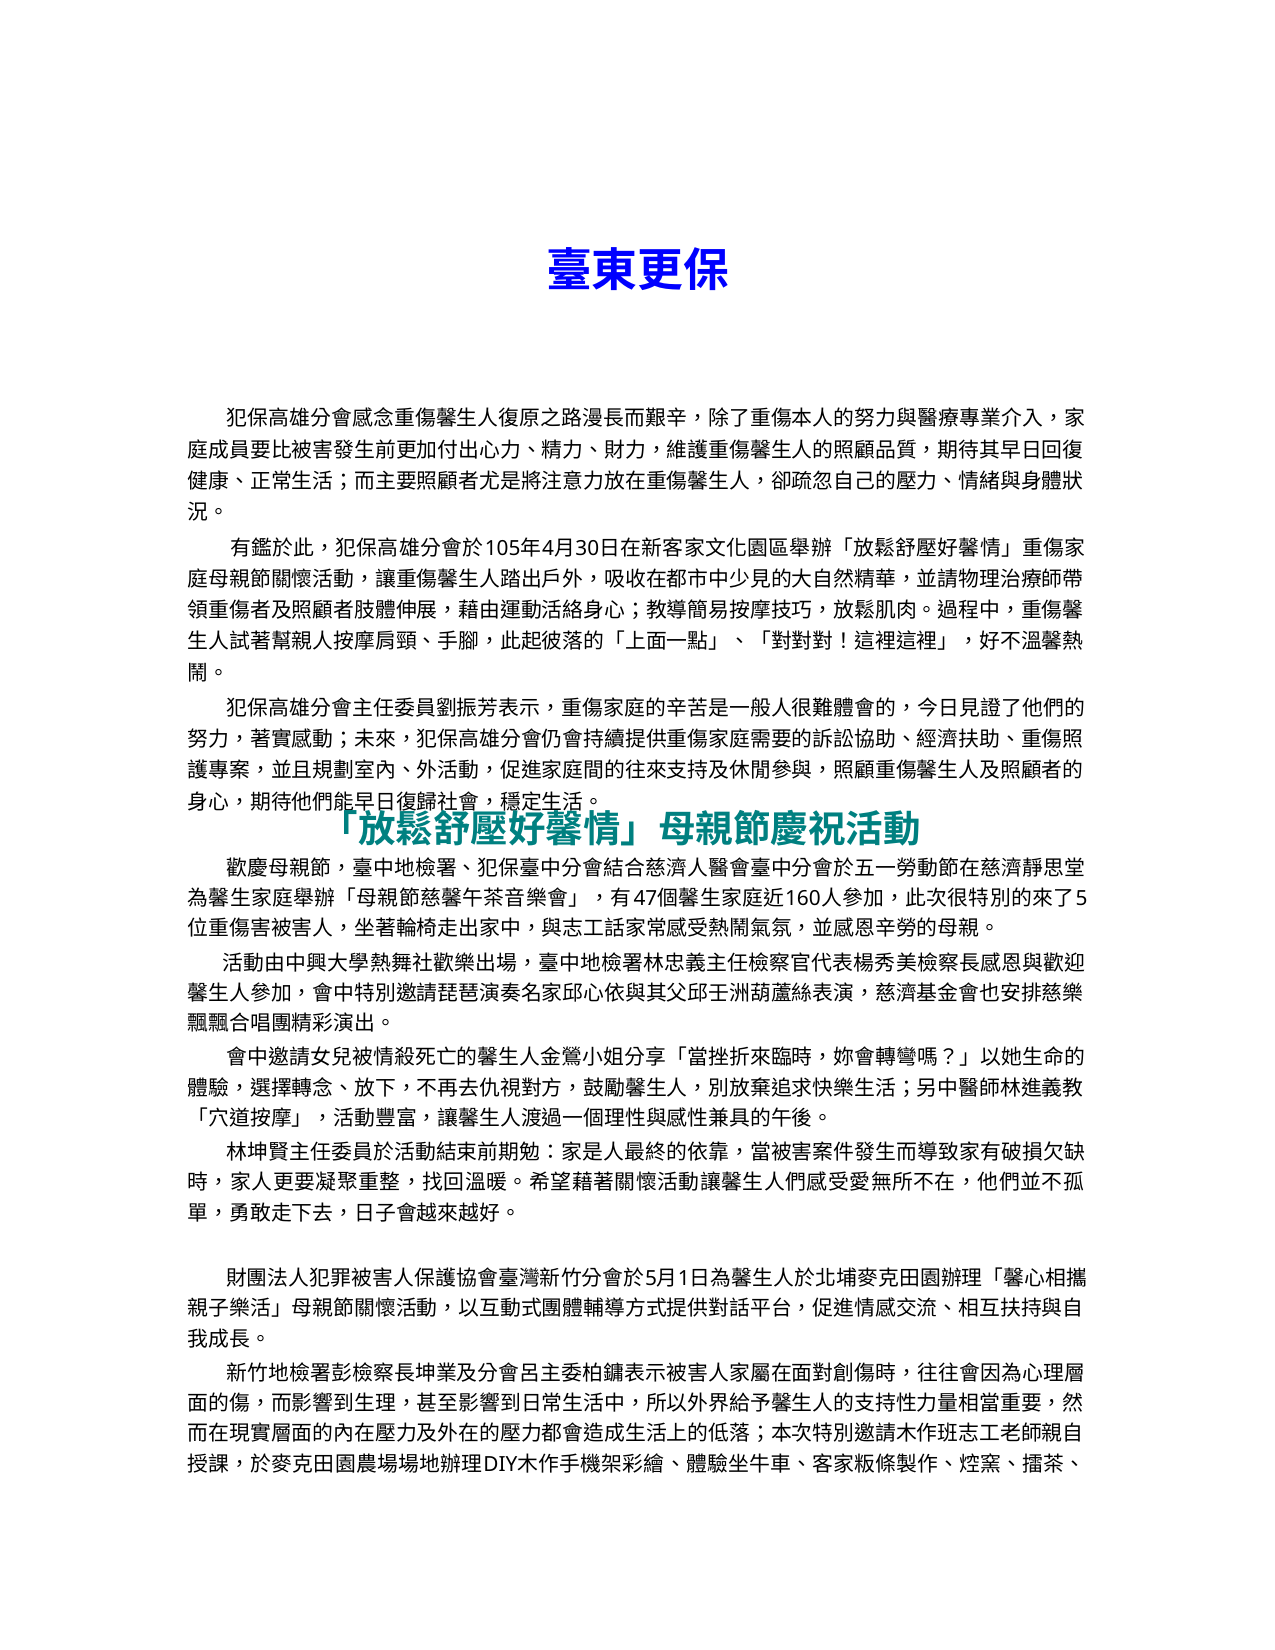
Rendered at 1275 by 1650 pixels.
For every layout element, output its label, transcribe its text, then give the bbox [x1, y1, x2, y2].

text 犯保高雄分會主任委員劉振芳表示，重傷家庭的辛苦是一般人很難體會的，今日見證了他們的努力，著實感動；未來，犯保高雄分會仍會持續提供重傷家庭需要的訴訟協助、經濟扶助、重傷照護專案，並且規劃室內、外活動，促進家庭間的往來支持及休閒參與，照顧重傷馨生人及照顧者的身心，期待他們能早日復歸社會，穩定生活。 [187, 690, 1087, 815]
text 林坤賢主任委員於活動結束前期勉：家是人最終的依靠，當被害案件發生而導致家有破損欠缺時，家人更要凝聚重整，找回溫暖。希望藉著關懷活動讓馨生人們感受愛無所不在，他們並不孤單，勇敢走下去，日子會越來越好。 [187, 1135, 1087, 1226]
text 臺東更保 [187, 233, 1087, 299]
text 會中邀請女兒被情殺死亡的馨生人金鶯小姐分享「當挫折來臨時，妳會轉彎嗎？」以她生命的體驗，選擇轉念、放下，不再去仇視對方，鼓勵馨生人，別放棄追求快樂生活；另中醫師林進義教「穴道按摩」，活動豐富，讓馨生人渡過一個理性與感性兼具的午後。 [187, 1041, 1087, 1131]
text 財團法人犯罪被害人保護協會臺灣新竹分會於5月1日為馨生人於北埔麥克田園辦理「馨心相攜 親子樂活」母親節關懷活動，以互動式團體輔導方式提供對話平台，促進情感交流、相互扶持與自我成長。 [187, 1261, 1087, 1352]
text 犯保高雄分會感念重傷馨生人復原之路漫長而艱辛，除了重傷本人的努力與醫療專業介入，家庭成員要比被害發生前更加付出心力、精力、財力，維護重傷馨生人的照顧品質，期待其早日回復健康、正常生活；而主要照顧者尤是將注意力放在重傷馨生人，卻疏忽自己的壓力、情緒與身體狀況。 [187, 401, 1087, 526]
text 新竹地檢署彭檢察長坤業及分會呂主委柏鏞表示被害人家屬在面對創傷時，往往會因為心理層面的傷，而影響到生理，甚至影響到日常生活中，所以外界給予馨生人的支持性力量相當重要，然而在現實層面的內在壓力及外在的壓力都會造成生活上的低落；本次特別邀請木作班志工老師親自授課，於麥克田園農場場地辦理DIY木作手機架彩繪、體驗坐牛車、客家粄條製作、焢窯、擂茶、 [187, 1356, 1087, 1477]
text 歡慶母親節，臺中地檢署、犯保臺中分會結合慈濟人醫會臺中分會於五一勞動節在慈濟靜思堂為馨生家庭舉辦「母親節慈馨午茶音樂會」，有47個馨生家庭近160人參加，此次很特別的來了5位重傷害被害人，坐著輪椅走出家中，與志工話家常感受熱鬧氣氛，並感恩辛勞的母親。 [187, 851, 1087, 942]
text 有鑑於此，犯保高雄分會於105年4月30日在新客家文化園區舉辦「放鬆舒壓好馨情」重傷家庭母親節關懷活動，讓重傷馨生人踏出戶外，吸收在都市中少見的大自然精華，並請物理治療師帶領重傷者及照顧者肢體伸展，藉由運動活絡身心；教導簡易按摩技巧，放鬆肌肉。過程中，重傷馨生人試著幫親人按摩肩頸、手腳，此起彼落的「上面一點」、「對對對！這裡這裡」，好不溫馨熱鬧。 [187, 530, 1087, 686]
text 活動由中興大學熱舞社歡樂出場，臺中地檢署林忠義主任檢察官代表楊秀美檢察長感恩與歡迎馨生人參加，會中特別邀請琵琶演奏名家邱心依與其父邱壬洲葫蘆絲表演，慈濟基金會也安排慈樂飄飄合唱團精彩演出。 [187, 946, 1087, 1036]
text 彰化更保 [187, 150, 1087, 216]
text 「放鬆舒壓好馨情」母親節慶祝活動 [187, 817, 1087, 849]
text 『馨心相攜 親子樂活』母親節團體輔導關懷活動 [187, 1228, 1087, 1259]
text 犯保新竹 [187, 316, 1087, 382]
